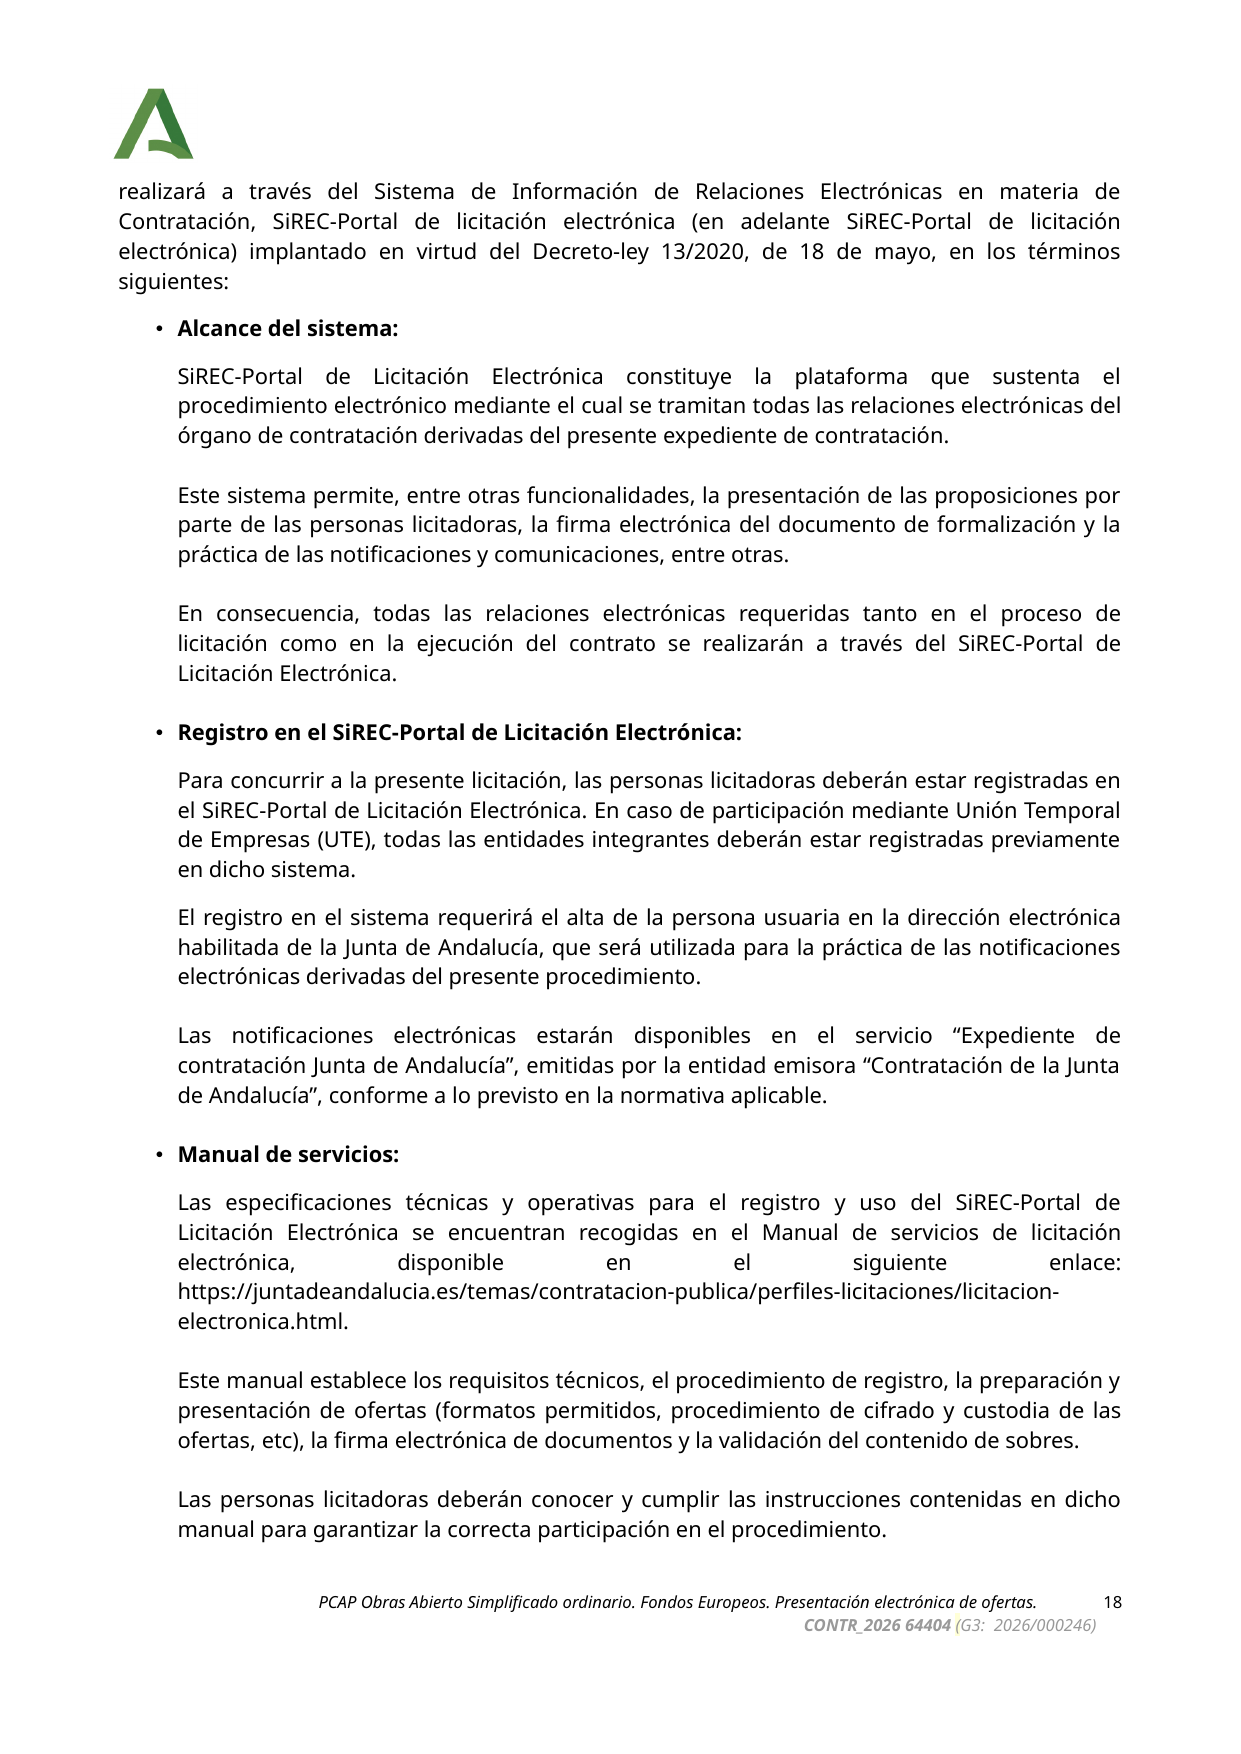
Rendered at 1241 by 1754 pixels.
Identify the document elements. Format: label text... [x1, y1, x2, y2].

text SiREC-Portal de Licitación Electrónica constituye la plataforma que sustenta el procedimiento electrónico mediante el cual se tramitan todas las relaciones electrónicas del órgano de contratación derivadas del presente expediente de contratación. [177, 361, 1122, 450]
text Este sistema permite, entre otras funcionalidades, la presentación de las proposiciones por parte de las personas licitadoras, la firma electrónica del documento de formalización y la práctica de las notificaciones y comunicaciones, entre otras. [177, 479, 1122, 569]
text Las personas licitadoras deberán conocer y cumplir las instrucciones contenidas en dicho manual para garantizar la correcta participación en el procedimiento. [177, 1484, 1122, 1544]
picture [109, 84, 198, 163]
text Las notificaciones electrónicas estarán disponibles en el servicio “Expediente de contratación Junta de Andalucía”, emitidas por la entidad emisora “Contratación de la Junta de Andalucía”, conforme a lo previsto en la normativa aplicable. [177, 1021, 1122, 1110]
text Las especificaciones técnicas y operativas para el registro y uso del SiREC-Portal de Licitación Electrónica se encuentran recogidas en el Manual de servicios de licitación electrónica, disponible en el siguiente enlace: https://juntadeandalucia.es/temas/contratacion-publica/perfiles-licitaciones/licitacion-electronica.html. [177, 1187, 1122, 1336]
list Alcance del sistema: [156, 313, 1122, 343]
list Para concurrir a la presente licitación, las personas licitadoras deberán estar registradas en el SiREC-Portal de Licitación Electrónica. En caso de participación mediante Unión Temporal de Empresas (UTE), todas las entidades integrantes deberán estar registradas previamente en dicho sistema. [156, 765, 1122, 884]
text Este manual establece los requisitos técnicos, el procedimiento de registro, la preparación y presentación de ofertas (formatos permitidos, procedimiento de cifrado y custodia de las ofertas, etc), la firma electrónica de documentos y la validación del contenido de sobres. [177, 1365, 1122, 1455]
text El registro en el sistema requerirá el alta de la persona usuaria en la dirección electrónica habilitada de la Junta de Andalucía, que será utilizada para la práctica de las notificaciones electrónicas derivadas del presente procedimiento. [177, 902, 1122, 991]
text En consecuencia, todas las relaciones electrónicas requeridas tanto en el proceso de licitación como en la ejecución del contrato se realizarán a través del SiREC-Portal de Licitación Electrónica. [177, 598, 1122, 688]
list Manual de servicios: [156, 1139, 1122, 1169]
list Registro en el SiREC-Portal de Licitación Electrónica: [156, 717, 1122, 747]
text realizará a través del Sistema de Información de Relaciones Electrónicas en materia de Contratación, SiREC-Portal de licitación electrónica (en adelante SiREC-Portal de licitación electrónica) implantado en virtud del Decreto-ley 13/2020, de 18 de mayo, en los términos siguientes: [118, 176, 1122, 296]
